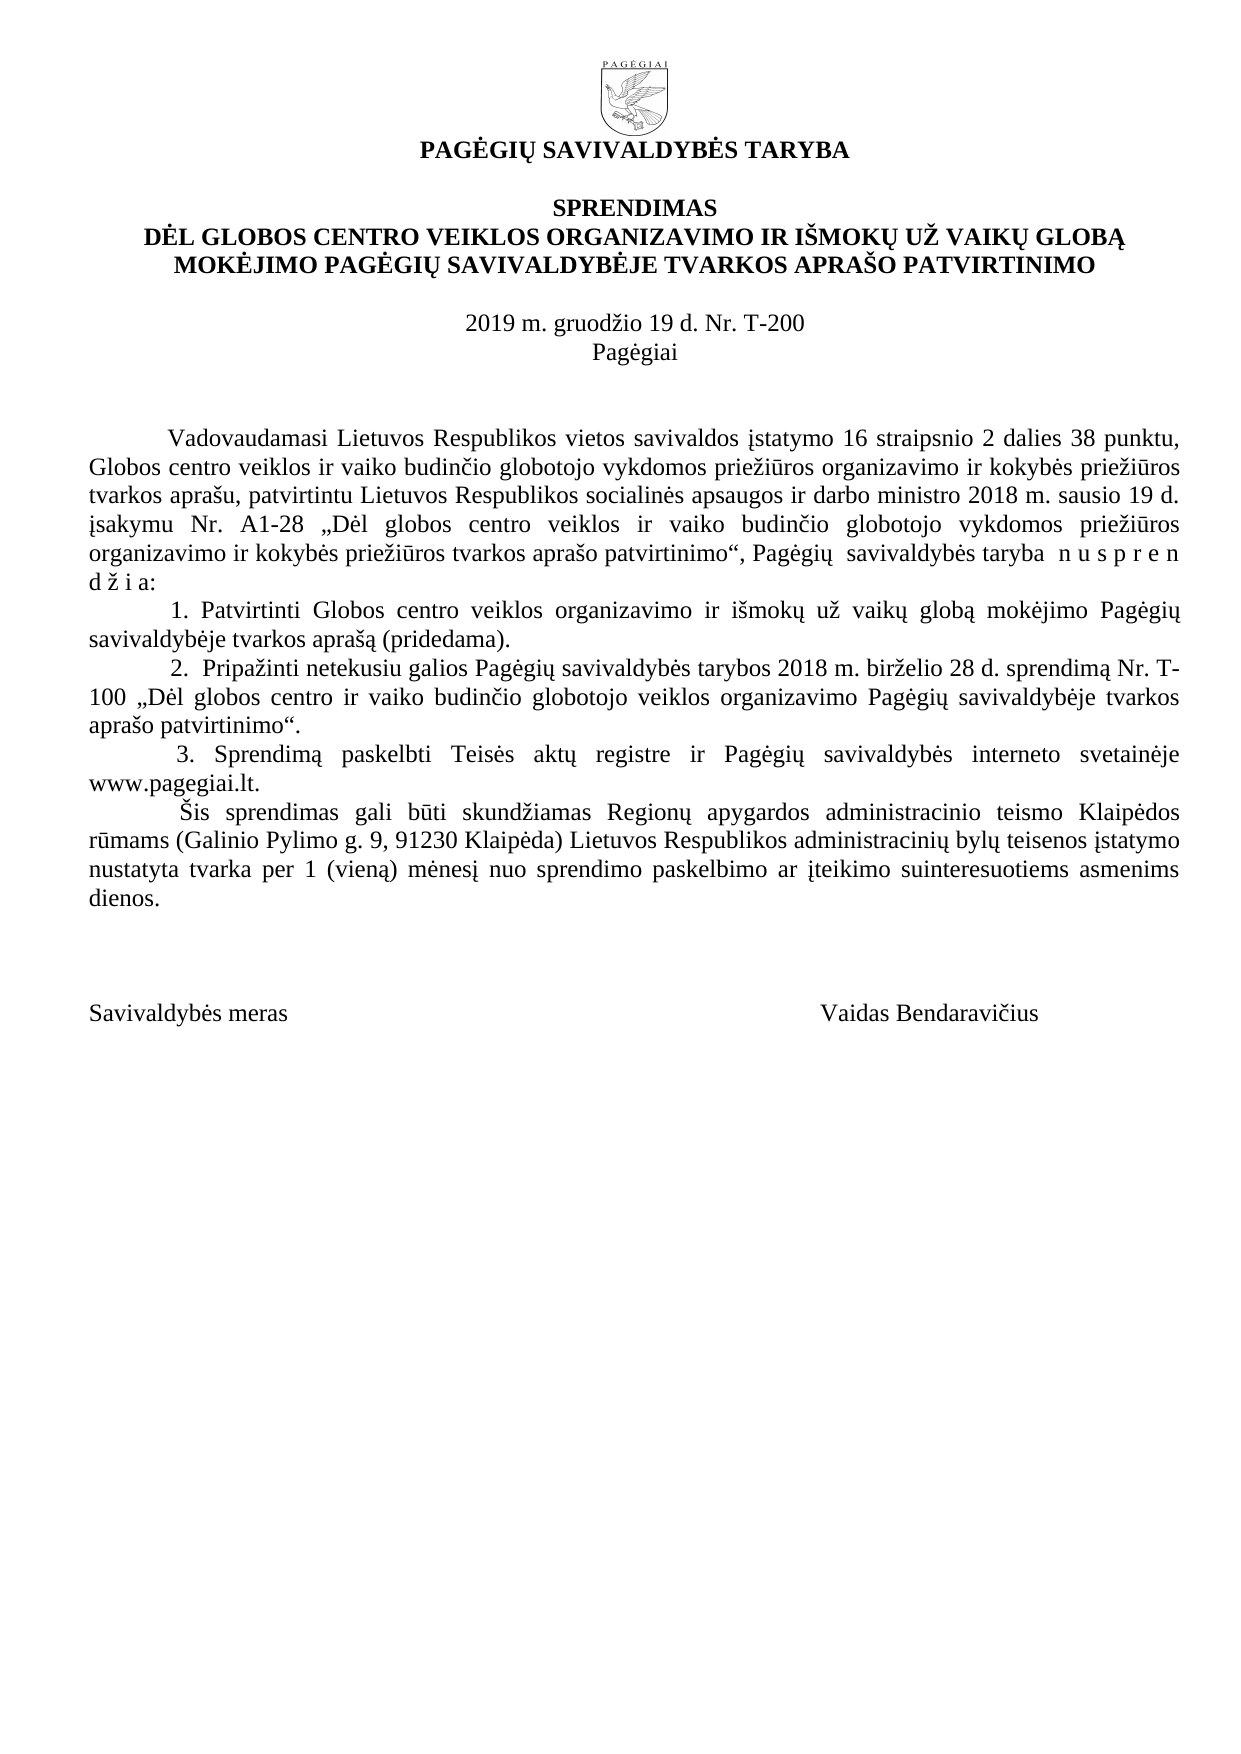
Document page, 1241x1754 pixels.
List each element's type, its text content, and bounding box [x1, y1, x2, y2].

text Pagėgiai [89, 337, 1181, 366]
text Pagėgių savivaldybės taryba [89, 136, 1181, 164]
text 1. Patvirtinti Globos centro veiklos organizavimo ir išmokų už vaikų globą mokėjimo Pagėgių savivaldybėje tvarkos aprašą (pridedama). [89, 596, 1181, 653]
text 2. Pripažinti netekusiu galios Pagėgių savivaldybės tarybos 2018 m. birželio 28 d. sprendimą Nr. T-100 „Dėl globos centro ir vaiko budinčio globotojo veiklos organizavimo Pagėgių savivaldybėje tvarkos aprašo patvirtinimo“. [89, 653, 1181, 739]
text 3. Sprendimą paskelbti Teisės aktų registre ir Pagėgių savivaldybės interneto svetainėje www.pagegiai.lt. [89, 739, 1181, 797]
text sprendimas [89, 193, 1181, 222]
text Vadovaudamasi Lietuvos Respublikos vietos savivaldos įstatymo 16 straipsnio 2 dalies 38 punktu, Globos centro veiklos ir vaiko budinčio globotojo vykdomos priežiūros organizavimo ir kokybės priežiūros tvarkos aprašu, patvirtintu Lietuvos Respublikos socialinės apsaugos ir darbo ministro 2018 m. sausio 19 d. įsakymu Nr. A1-28 „Dėl globos centro veiklos ir vaiko budinčio globotojo vykdomos priežiūros organizavimo ir kokybės priežiūros tvarkos aprašo patvirtinimo“, Pagėgių savivaldybės taryba n u s p r e n d ž i a: [89, 423, 1181, 596]
text Savivaldybės meras Vaidas Bendaravičius [89, 998, 1181, 1027]
text 2019 m. gruodžio 19 d. Nr. T-200 [89, 308, 1181, 337]
text DĖL GLOBOS CENTRO VEIKLOS ORGANIZAVIMO IR IŠMOKŲ UŽ VAIKŲ GLOBĄ MOKĖJIMO PAGĖGIŲ SAVIVALDYBĖJE TVARKOS APRAŠO PATVIRTINIMO [89, 222, 1181, 279]
text Šis sprendimas gali būti skundžiamas Regionų apygardos administracinio teismo Klaipėdos rūmams (Galinio Pylimo g. 9, 91230 Klaipėda) Lietuvos Respublikos administracinių bylų teisenos įstatymo nustatyta tvarka per 1 (vieną) mėnesį nuo sprendimo paskelbimo ar įteikimo suinteresuotiems asmenims dienos. [89, 797, 1181, 912]
